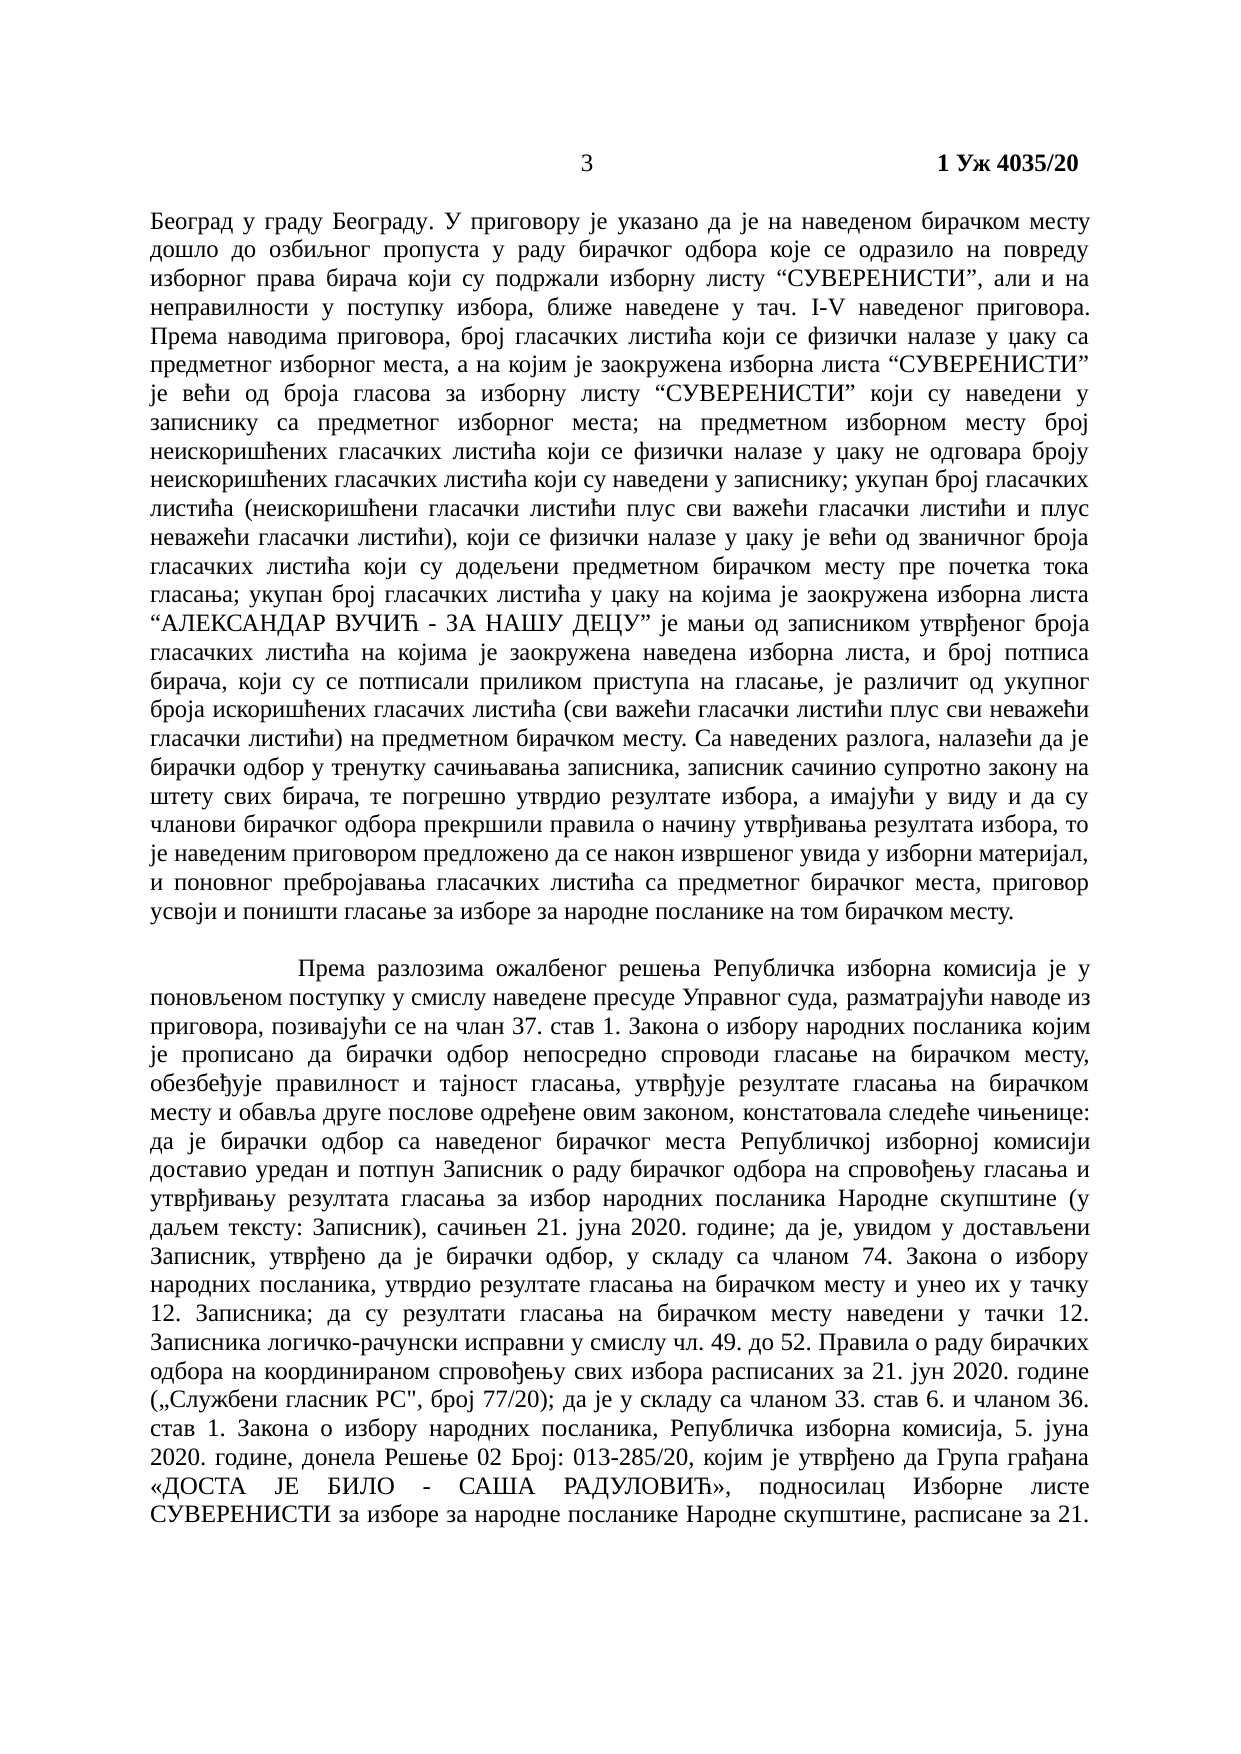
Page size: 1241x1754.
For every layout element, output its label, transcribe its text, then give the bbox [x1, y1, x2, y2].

text Према разлозима ожалбеног решења Републичка изборна комисија је у поновљеном поступку у смислу наведене пресуде Управног суда, разматрајући наводе из приговора, позивајући се на члан 37. став 1. Закона о избору народних посланика којим је прописано да бирачки одбор непосредно спроводи гласање на бирачком месту, обезбеђује правилност и тајност гласања, утврђује резултате гласања на бирачком месту и обавља друге послове одређене овим законом, констатовала следеће чињенице: да је бирачки одбор са наведеног бирачког места Републичкој изборној комисији доставио уредан и потпун Записник о раду бирачког одбора на спровођењу гласања и утврђивању резултата гласања за избор народних посланика Народне скупштине (у даљем тексту: Записник), сачињен 21. јуна 2020. године; да је, увидом у достављени Записник, утврђено да је бирачки одбор, у складу са чланом 74. Закона о избору народних посланика, утврдио резултате гласања на бирачком месту и унео их у тачку 12. Записника; да су резултати гласања на бирачком месту наведени у тачки 12. Записника логичко-рачунски исправни у смислу чл. 49. до 52. Правила о раду бирачких одбора на координираном спровођењу свих избора расписаних за 21. јун 2020. године („Службени гласник РС", број 77/20); да је у складу са чланом 33. став 6. и чланом 36. став 1. Закона о избору народних посланика, Републичка изборна комисија, 5. јуна 2020. године, донела Решење 02 Број: 013-285/20, којим је утврђено да Група грађана «ДОСТА ЈЕ БИЛО - САША РАДУЛОВИЋ», подносилац Изборне листе СУВЕРЕНИСТИ за изборе за народне посланике Народне скупштине, расписане за 21. [150, 953, 1091, 1528]
text Београд у граду Београду. У приговору је указано да је на наведеном бирачком месту дошло до озбиљног пропуста у раду бирачког одбора које се одразило на повреду изборног права бирача који су подржали изборну листу “СУВЕРЕНИСТИ”, али и на неправилности у поступку избора, ближе наведене у тач. I-V наведеног приговора. Према наводима приговора, број гласачких листића који се физички налазе у џаку са предметног изборног места, а на којим је заокружена изборна листа “СУВЕРЕНИСТИ” је већи од броја гласова за изборну листу “СУВЕРЕНИСТИ” који су наведени у записнику са предметног изборног места; на предметном изборном месту број неискоришћених гласачких листића који се физички налазе у џаку не одговара броју неискоришћених гласачких листића који су наведени у записнику; укупан број гласачких листића (неискоришћени гласачки листићи плус сви важећи гласачки листићи и плус неважећи гласачки листићи), који се физички налазе у џаку је већи од званичног броја гласачких листића који су додељени предметном бирачком месту пре почетка тока гласања; укупан број гласачких листића у џаку на којима је заокружена изборна листа “АЛЕКСАНДАР ВУЧИЋ - ЗА НАШУ ДЕЦУ” је мањи од записником утврђеног броја гласачких листића на којима је заокружена наведена изборна листа, и број потписа бирача, који су се потписали приликом приступа на гласање, је различит од укупног броја искоришћених гласачих листића (сви важећи гласачки листићи плус сви неважећи гласачки листићи) на предметном бирачком месту. Са наведених разлога, налазећи да је бирачки одбор у тренутку сачињавања записника, записник сачинио супротно закону на штету свих бирача, те погрешно утврдио резултате избора, а имајући у виду и да су чланови бирачког одбора прекршили правила о начину утврђивања резултата избора, то је наведеним приговором предложено да се након извршеног увида у изборни материјал, и поновног пребројавања гласачких листића са предметног бирачког места, приговор усвоји и поништи гласање за изборе за народне посланике на том бирачком месту. [150, 206, 1091, 924]
